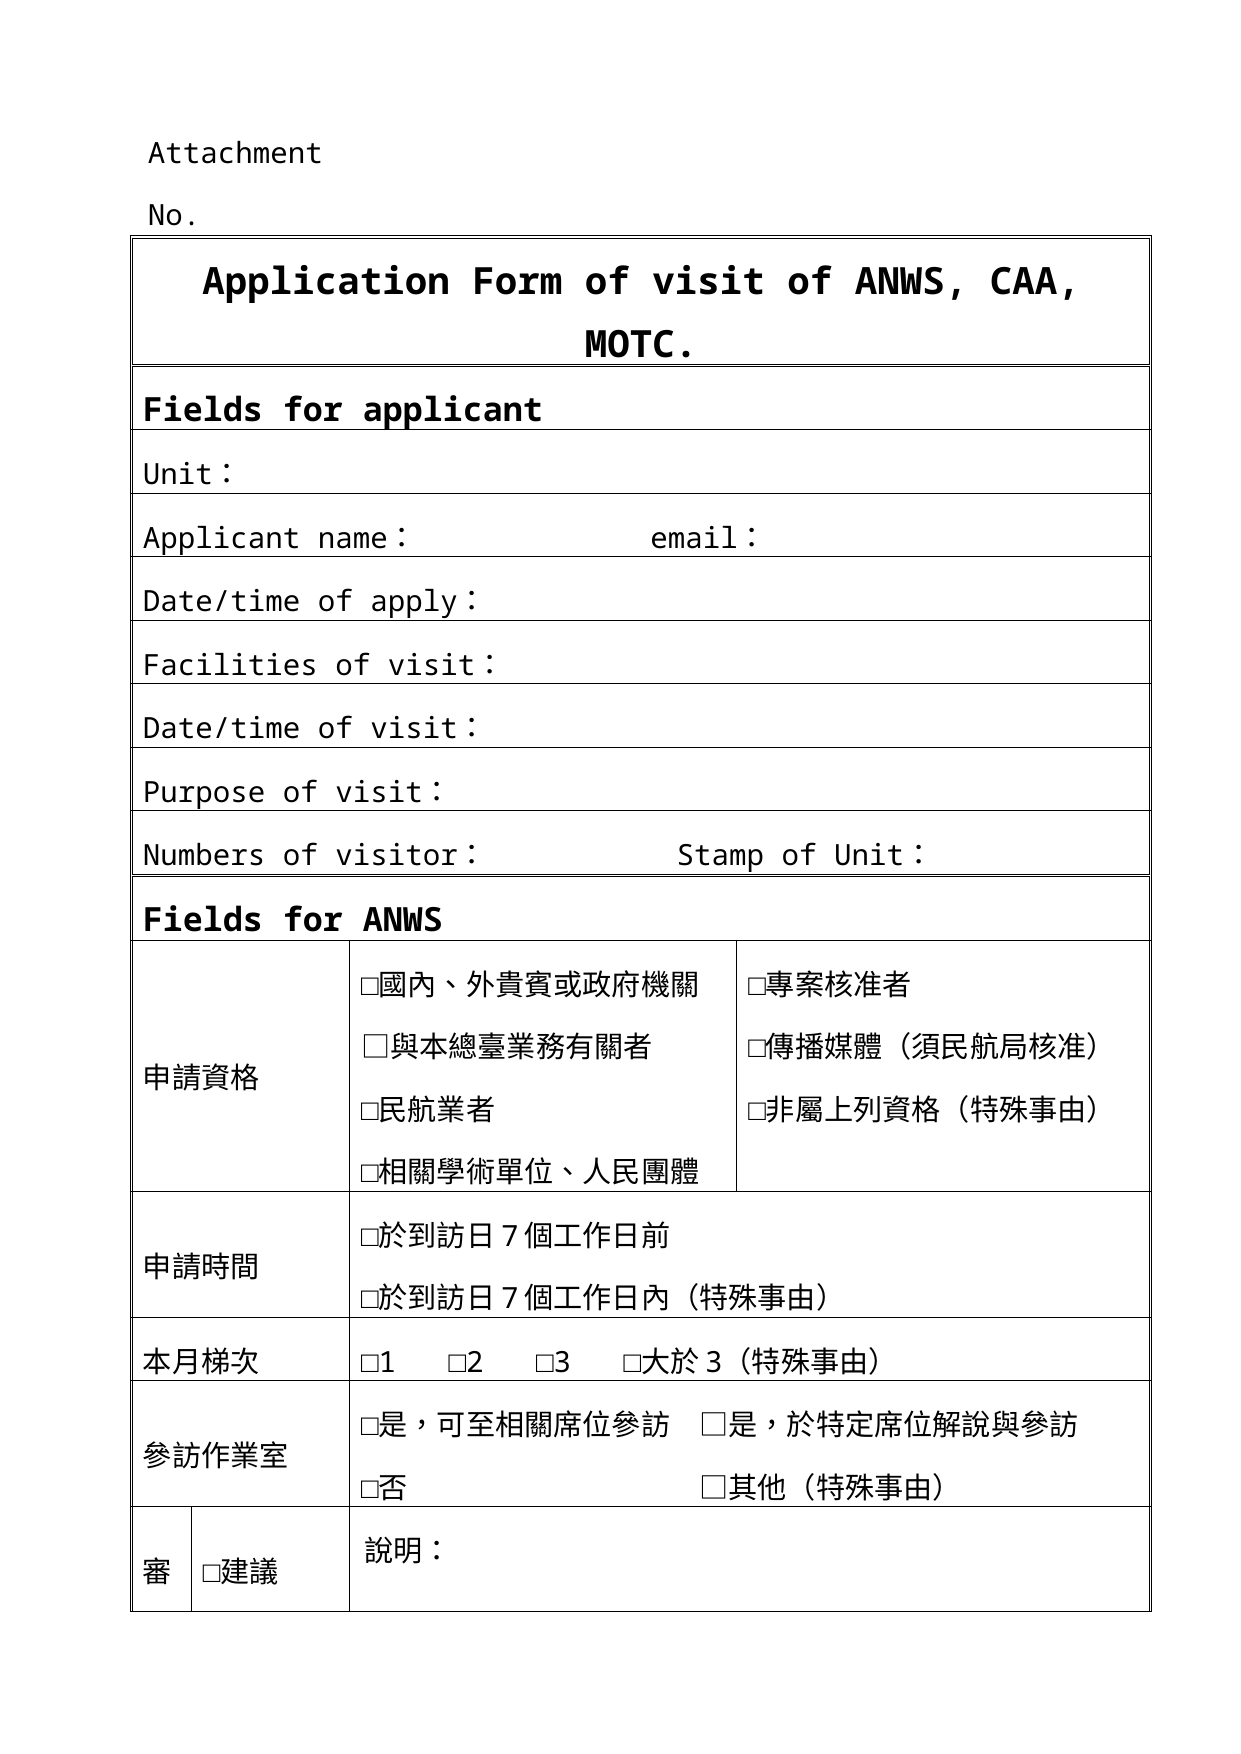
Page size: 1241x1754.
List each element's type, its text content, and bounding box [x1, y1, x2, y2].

table_cell Unit： [133, 430, 1149, 493]
table_cell □於到訪日7個工作日前 □於到訪日7個工作日內（特殊事由） [350, 1192, 1149, 1317]
table_cell Numbers of visitor： Stamp of Unit： [133, 811, 1149, 874]
table_cell 說明： [350, 1507, 1149, 1611]
table_cell 申請時間 [133, 1192, 349, 1317]
table_cell Fields for ANWS [133, 877, 1149, 939]
table_cell □專案核准者 □傳播媒體（須民航局核准） □非屬上列資格（特殊事由） [737, 941, 1149, 1191]
text Attachment No. [148, 110, 1092, 235]
table_cell 本月梯次 [133, 1318, 349, 1380]
table_cell 申請資格 [133, 941, 349, 1191]
table_cell □1 □2 □3 □大於3（特殊事由） [350, 1318, 1149, 1380]
table_cell Fields for applicant [133, 367, 1149, 429]
table_cell Purpose of visit： [133, 748, 1149, 810]
table_cell □國內、外貴賓或政府機關 □與本總臺業務有關者 □民航業者 □相關學術單位、人民團體 [350, 941, 736, 1191]
table_cell Applicant name： email： [133, 494, 1149, 556]
table_cell 審 [133, 1507, 191, 1611]
table_cell Date/time of visit： [133, 684, 1149, 747]
table_cell □建議 [192, 1507, 349, 1611]
table_cell Date/time of apply： [133, 557, 1149, 620]
table_cell 參訪作業室 [133, 1381, 349, 1506]
table_cell Facilities of visit： [133, 621, 1149, 683]
table_header Application Form of visit of ANWS, CAA, MOTC. [133, 239, 1149, 363]
table_cell □是，可至相關席位參訪 □是，於特定席位解說與參訪 □否 □其他（特殊事由） [350, 1381, 1149, 1506]
